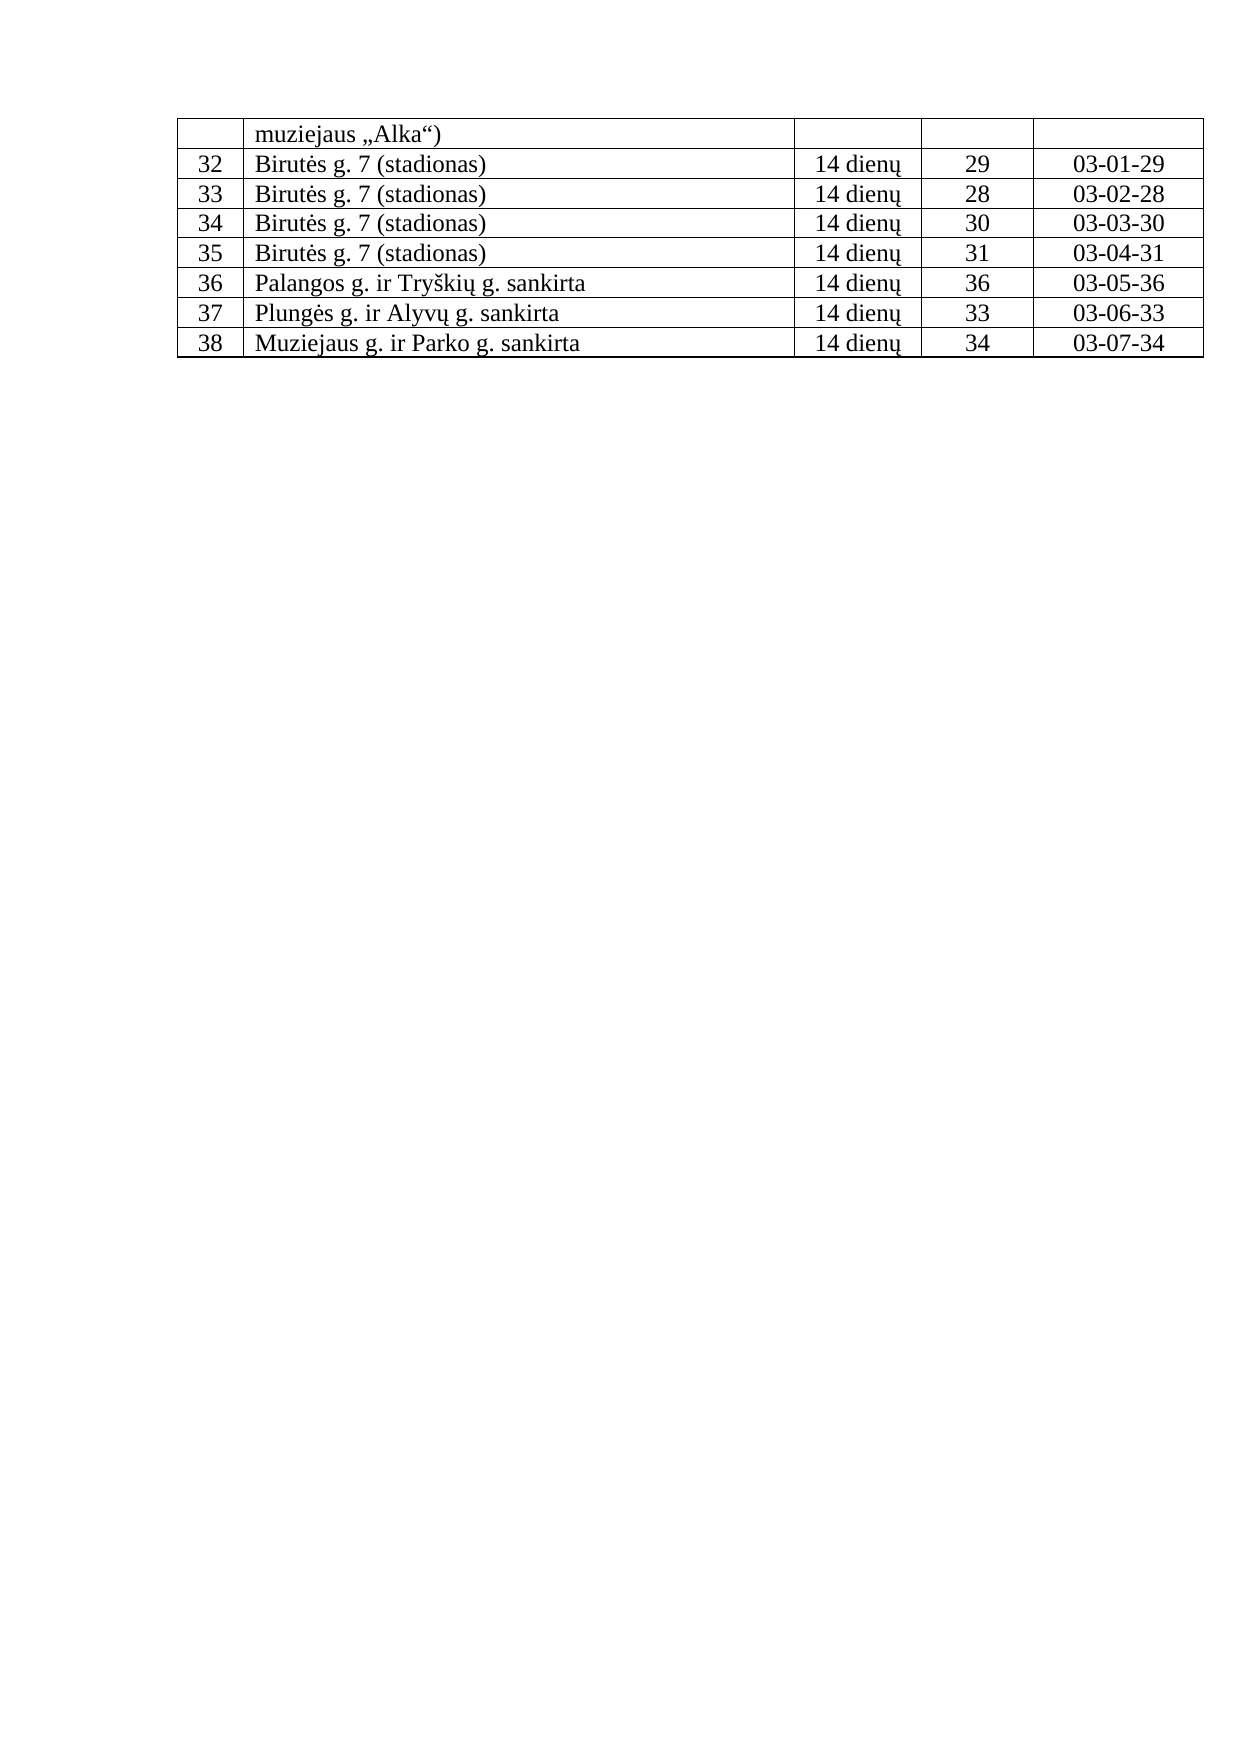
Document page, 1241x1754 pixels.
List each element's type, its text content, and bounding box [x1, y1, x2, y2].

table_cell Palangos g. ir Tryškių g. sankirta [244, 268, 794, 297]
table_cell 34 [922, 328, 1033, 356]
table_cell 03-03-30 [1034, 209, 1203, 237]
table_cell 35 [178, 238, 243, 267]
table_cell Birutės g. 7 (stadionas) [244, 238, 794, 267]
table_cell 03-06-33 [1034, 298, 1203, 327]
table_cell 14 dienų [795, 268, 921, 297]
table_cell 14 dienų [795, 328, 921, 356]
table_cell 28 [922, 179, 1033, 207]
table_cell 14 dienų [795, 238, 921, 267]
table_cell 33 [178, 179, 243, 207]
table_cell muziejaus „Alka“) [244, 119, 794, 148]
table_cell Birutės g. 7 (stadionas) [244, 149, 794, 178]
table_cell 14 dienų [795, 149, 921, 178]
table_cell 03-02-28 [1034, 179, 1203, 207]
table_cell 33 [922, 298, 1033, 327]
table_cell Muziejaus g. ir Parko g. sankirta [244, 328, 794, 356]
table_cell 30 [922, 209, 1033, 237]
table_cell [1034, 119, 1203, 148]
table_cell 14 dienų [795, 179, 921, 207]
table_cell 03-05-36 [1034, 268, 1203, 297]
table_cell [922, 119, 1033, 148]
table_cell 36 [922, 268, 1033, 297]
table_cell 34 [178, 209, 243, 237]
table_cell [178, 119, 243, 148]
table_cell Birutės g. 7 (stadionas) [244, 209, 794, 237]
table_cell 03-07-34 [1034, 328, 1203, 356]
table_cell [795, 119, 921, 148]
table_cell 32 [178, 149, 243, 178]
table_cell Plungės g. ir Alyvų g. sankirta [244, 298, 794, 327]
table_cell 14 dienų [795, 209, 921, 237]
table_cell 03-01-29 [1034, 149, 1203, 178]
table_cell 37 [178, 298, 243, 327]
table_cell 29 [922, 149, 1033, 178]
table_cell 03-04-31 [1034, 238, 1203, 267]
table_cell 36 [178, 268, 243, 297]
table_cell 31 [922, 238, 1033, 267]
table_cell 38 [178, 328, 243, 356]
table_cell Birutės g. 7 (stadionas) [244, 179, 794, 207]
table_cell 14 dienų [795, 298, 921, 327]
